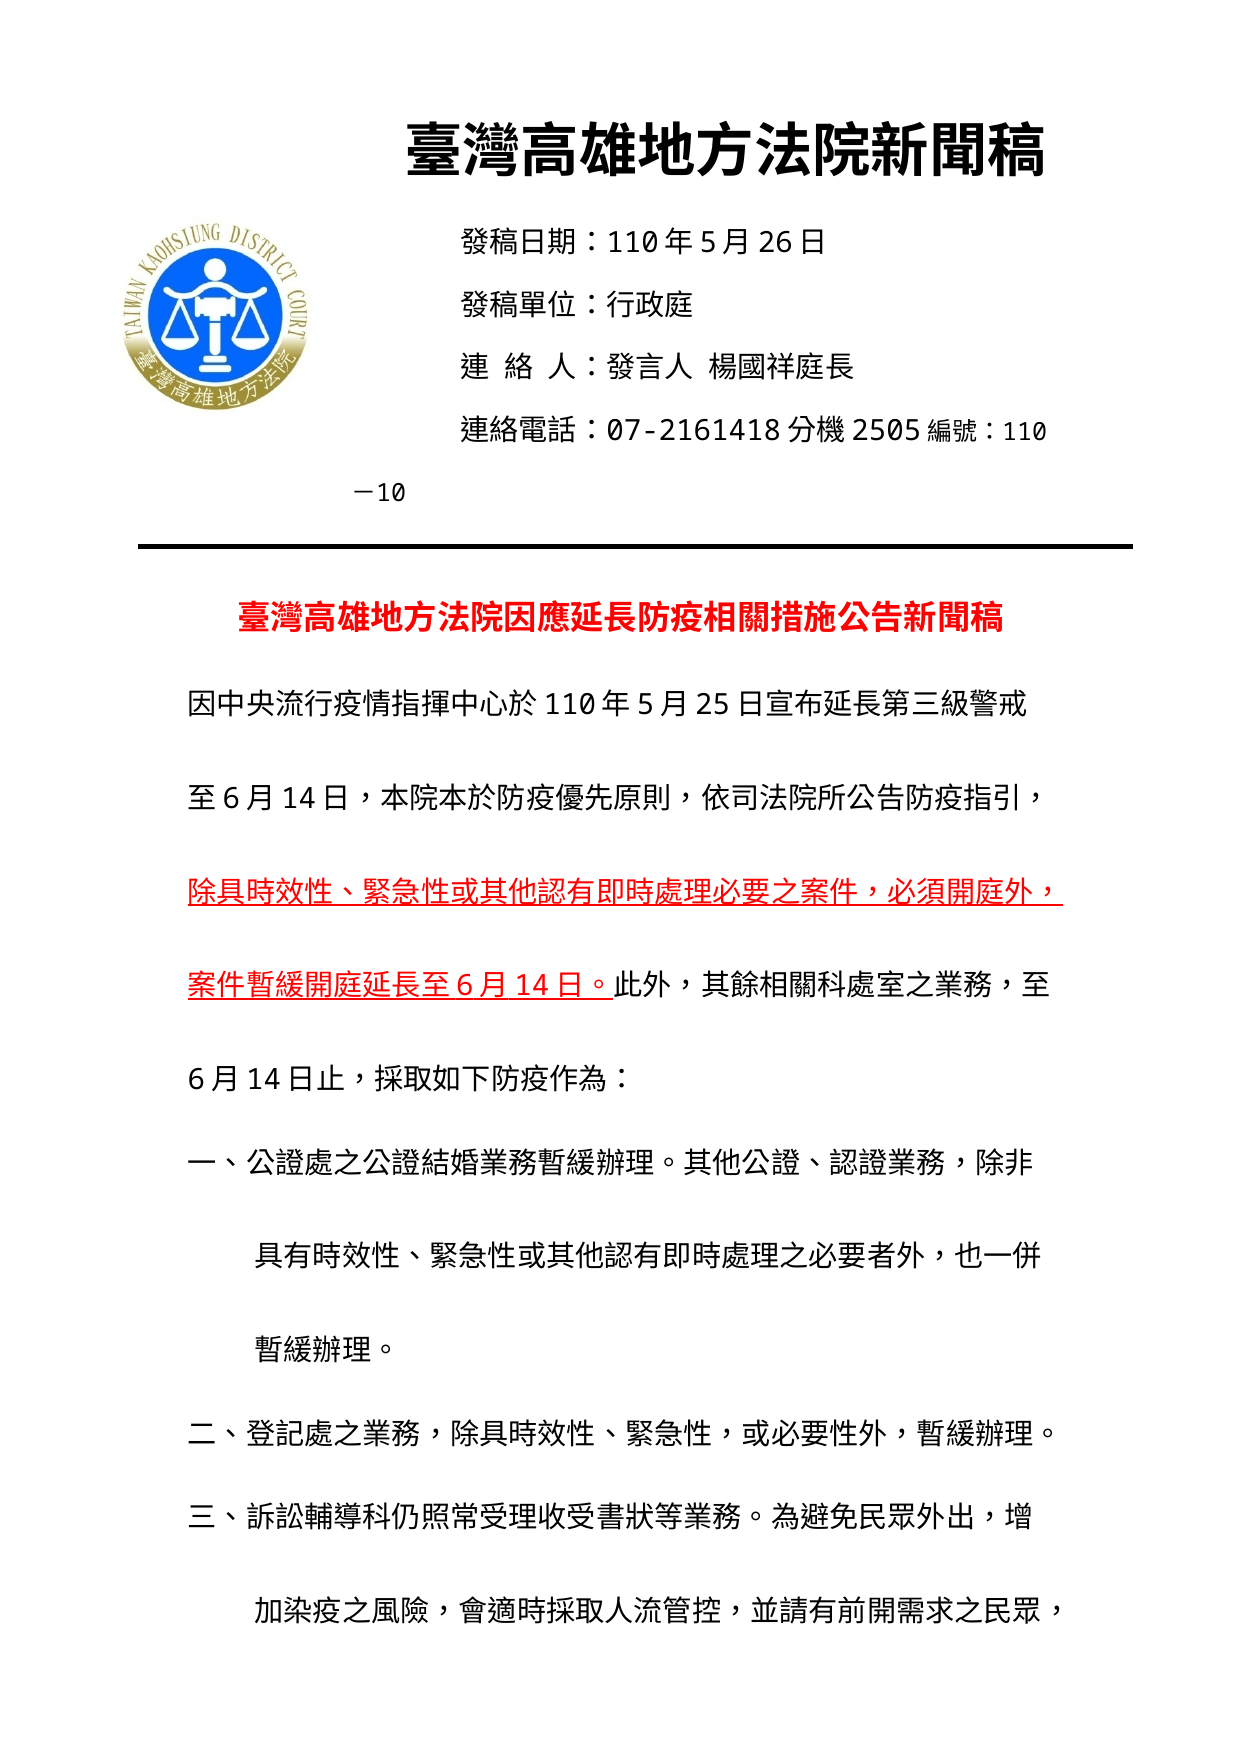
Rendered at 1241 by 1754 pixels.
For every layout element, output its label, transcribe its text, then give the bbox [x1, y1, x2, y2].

table_header 臺灣高雄地方法院新聞稿 發稿日期：110年5月26日 發稿單位：行政庭 連 絡 人：發言人 楊國祥庭長 連絡電話：07-2161418分機2505編號：110－10 [348, 74, 1057, 511]
text 二、登記處之業務，除具時效性、緊急性，或必要性外，暫緩辦理。 [187, 1390, 1053, 1452]
text 臺灣高雄地方法院因應延長防疫相關措施公告新聞稿 [187, 573, 1053, 636]
text 三、訴訟輔導科仍照常受理收受書狀等業務。為避免民眾外出，增加染疫之風險，會適時採取人流管控，並請有前開需求之民眾，多加使用郵寄遞狀、並自行上網擷取空白書狀。 [187, 1473, 1053, 1630]
text 因中央流行疫情指揮中心於110年5月25日宣布延長第三級警戒至6月14日，本院本於防疫優先原則，依司法院所公告防疫指引，除具時效性、緊急性或其他認有即時處理必要之案件，必須開庭外，案件暫緩開庭延長至6月14日。此外，其餘相關科處室之業務，至6月14日止，採取如下防疫作為： [187, 660, 1053, 904]
text 因中央流行疫情指揮中心於110年5月25日宣布延長第三級警戒至6月14日，本院本於防疫優先原則，依司法院所公告防疫指引，除具時效性、緊急性或其他認有即時處理必要之案件，必須開庭外，案件暫緩開庭延長至6月14日。此外，其餘相關科處室之業務，至6月14日止，採取如下防疫作為： [187, 905, 1053, 1098]
table_header [99, 74, 348, 511]
text 一、公證處之公證結婚業務暫緩辦理。其他公證、認證業務，除非具有時效性、緊急性或其他認有即時處理之必要者外，也一併暫緩辦理。 [187, 1119, 1053, 1369]
